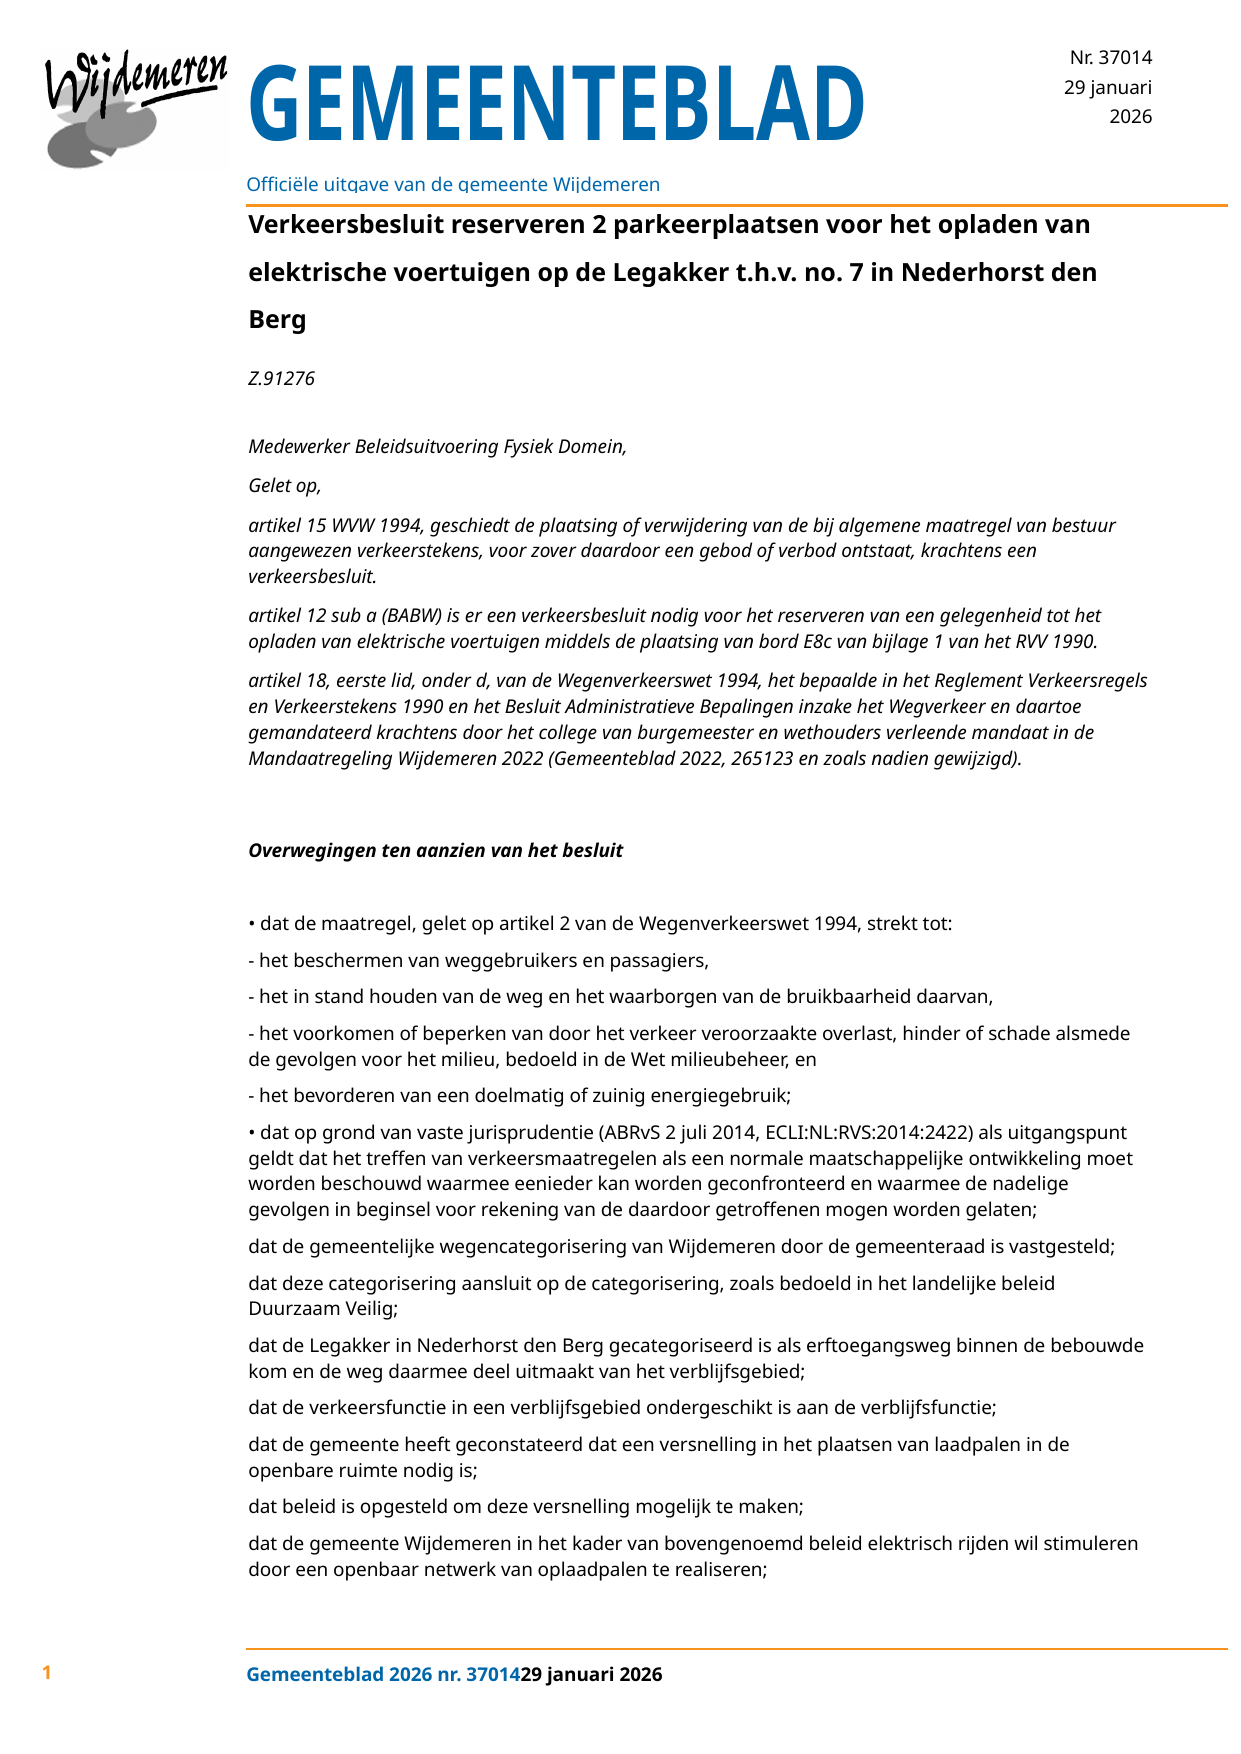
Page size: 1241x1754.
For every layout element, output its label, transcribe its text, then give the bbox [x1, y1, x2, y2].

text dat de gemeente heeft geconstateerd dat een versnelling in het plaatsen van laadpalen in de openbare ruimte nodig is; [248, 1431, 1152, 1483]
text dat de Legakker in Nederhorst den Berg gecategoriseerd is als erftoegangsweg binnen de bebouwde kom en de weg daarmee deel uitmaakt van het verblijfsgebied; [248, 1332, 1152, 1383]
text Medewerker Beleidsuitvoering Fysiek Domein, [248, 433, 1152, 459]
text artikel 15 WVW 1994, geschiedt de plaatsing of verwijdering van de bij algemene maatregel van bestuur aangewezen verkeerstekens, voor zover daardoor een gebod of verbod ontstaat, krachtens een verkeersbesluit. [248, 512, 1152, 589]
text Gelet op, [248, 472, 1152, 498]
text Verkeersbesluit reserveren 2 parkeerplaatsen voor het opladen van elektrische voertuigen op de Legakker t.h.v. no. 7 in Nederhorst den Berg [248, 207, 1152, 336]
text dat beleid is opgesteld om deze versnelling mogelijk te maken; [248, 1493, 1152, 1519]
text - het voorkomen of beperken van door het verkeer veroorzaakte overlast, hinder of schade alsmede de gevolgen voor het milieu, bedoeld in de Wet milieubeheer, en [248, 1020, 1152, 1072]
text artikel 18, eerste lid, onder d, van de Wegenverkeerswet 1994, het bepaalde in het Reglement Verkeersregels en Verkeerstekens 1990 en het Besluit Administratieve Bepalingen inzake het Wegverkeer en daartoe gemandateerd krachtens door het college van burgemeester en wethouders verleende mandaat in de Mandaatregeling Wijdemeren 2022 (Gemeenteblad 2022, 265123 en zoals nadien gewijzigd). [248, 667, 1152, 770]
text - het in stand houden van de weg en het waarborgen van de bruikbaarheid daarvan, [248, 983, 1152, 1009]
picture [41, 47, 231, 172]
text artikel 12 sub a (BABW) is er een verkeersbesluit nodig voor het reserveren van een gelegenheid tot het opladen van elektrische voertuigen middels de plaatsing van bord E8c van bijlage 1 van het RVV 1990. [248, 602, 1152, 654]
text • dat op grond van vaste jurisprudentie (ABRvS 2 juli 2014, ECLI:NL:RVS:2014:2422) als uitgangspunt geldt dat het treffen van verkeersmaatregelen als een normale maatschappelijke ontwikkeling moet worden beschouwd waarmee eenieder kan worden geconfronteerd en waarmee de nadelige gevolgen in beginsel voor rekening van de daardoor getroffenen mogen worden gelaten; [248, 1119, 1152, 1222]
text dat de verkeersfunctie in een verblijfsgebied ondergeschikt is aan de verblijfsfunctie; [248, 1394, 1152, 1420]
text Z.91276 [248, 366, 1152, 391]
text • dat de maatregel, gelet op artikel 2 van de Wegenverkeerswet 1994, strekt tot: [248, 910, 1152, 936]
text - het beschermen van weggebruikers en passagiers, [248, 947, 1152, 972]
text dat de gemeente Wijdemeren in het kader van bovengenoemd beleid elektrisch rijden wil stimuleren door een openbaar netwerk van oplaadpalen te realiseren; [248, 1530, 1152, 1582]
text dat de gemeentelijke wegencategorisering van Wijdemeren door de gemeenteraad is vastgesteld; [248, 1233, 1152, 1259]
text - het bevorderen van een doelmatig of zuinig energiegebruik; [248, 1082, 1152, 1108]
text dat deze categorisering aansluit op de categorisering, zoals bedoeld in het landelijke beleid Duurzaam Veilig; [248, 1270, 1152, 1321]
text Overwegingen ten aanzien van het besluit [248, 837, 1152, 862]
